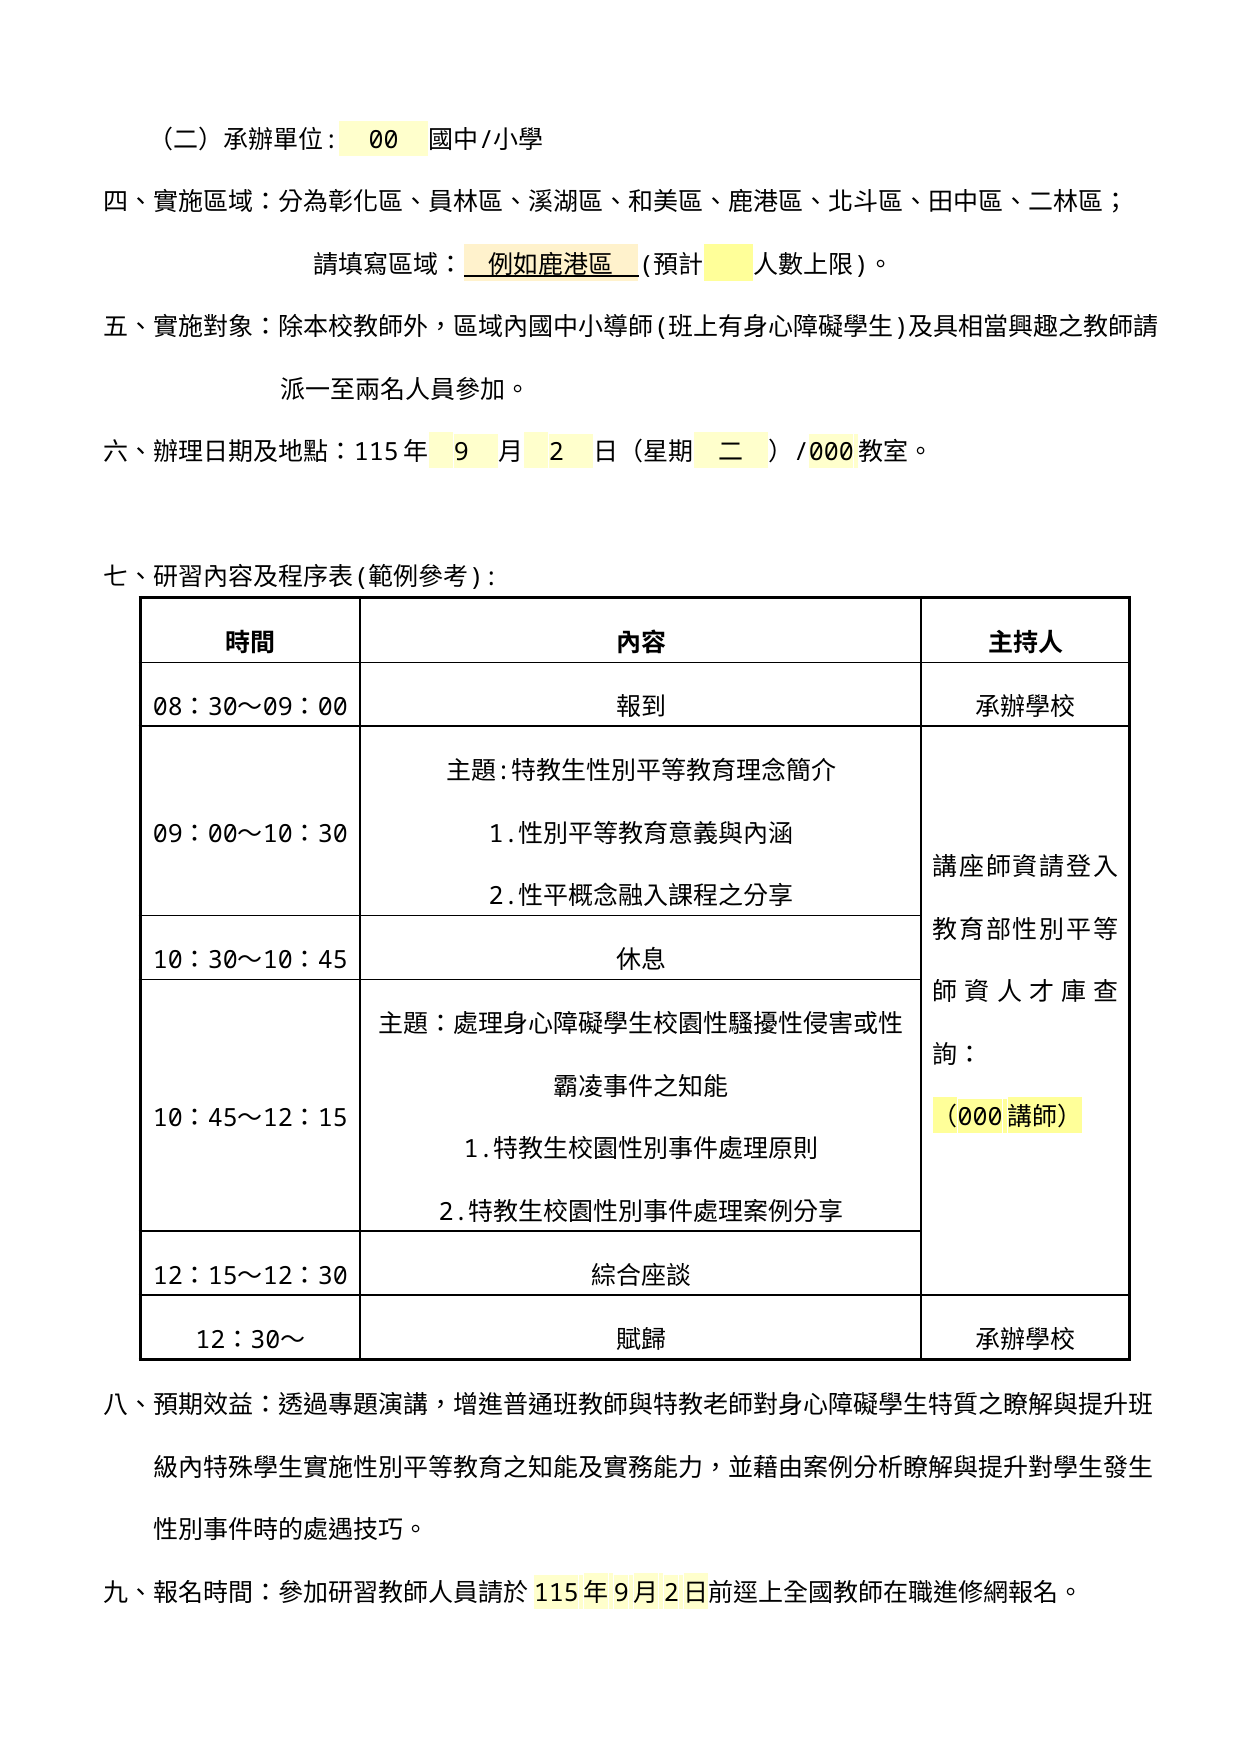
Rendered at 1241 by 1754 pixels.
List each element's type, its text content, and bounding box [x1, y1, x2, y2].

table_cell 09：00～10：30 [142, 727, 359, 914]
table_cell 10：45～12：15 [142, 980, 359, 1230]
table_header 時間 [142, 599, 359, 661]
table_cell 主題:特教生性別平等教育理念簡介 1.性別平等教育意義與內涵 2.性平概念融入課程之分享 [361, 727, 920, 914]
table_cell 08：30～09：00 [142, 663, 359, 725]
table_cell 講座師資請登入教育部性別平等師資人才庫查詢： （000講師） [922, 727, 1128, 1294]
table_cell 主題：處理身心障礙學生校園性騷擾性侵害或性霸凌事件之知能 1.特教生校園性別事件處理原則 2.特教生校園性別事件處理案例分享 [361, 980, 920, 1230]
text 四、實施區域：分為彰化區、員林區、溪湖區、和美區、鹿港區、北斗區、田中區、二林區； [103, 158, 1167, 221]
table_cell 承辦學校 [922, 663, 1128, 725]
table_cell 綜合座談 [361, 1232, 920, 1294]
table_header 內容 [361, 599, 920, 661]
text （二）承辦單位: 00 國中/小學 [103, 96, 1167, 158]
text 五、實施對象：除本校教師外，區域內國中小導師(班上有身心障礙學生)及具相當興趣之教師請 [103, 283, 1167, 346]
table_header 主持人 [922, 599, 1128, 661]
table_cell 賦歸 [361, 1296, 920, 1358]
table_cell 報到 [361, 663, 920, 725]
table_cell 承辦學校 [922, 1296, 1128, 1358]
text 七、研習內容及程序表(範例參考): [103, 533, 1167, 596]
table_cell 12：15～12：30 [142, 1232, 359, 1294]
table_cell 休息 [361, 916, 920, 978]
text 六、辦理日期及地點：115年 9 月 2 日（星期 二 ）/000教室。 [103, 408, 1167, 471]
text 派一至兩名人員參加。 [103, 346, 1167, 408]
text 九、報名時間：參加研習教師人員請於115年9月2日前逕上全國教師在職進修網報名。 [103, 1549, 1167, 1611]
text 八、預期效益：透過專題演講，增進普通班教師與特教老師對身心障礙學生特質之瞭解與提升班級內特殊學生實施性別平等教育之知能及實務能力，並藉由案例分析瞭解與提升對學生發生性別事件時的處遇技巧。 [103, 1361, 1167, 1549]
text 請填寫區域： 例如鹿港區 (預計 人數上限)。 [103, 221, 1167, 283]
table_cell 10：30～10：45 [142, 916, 359, 978]
table_cell 12：30～ [142, 1296, 359, 1358]
